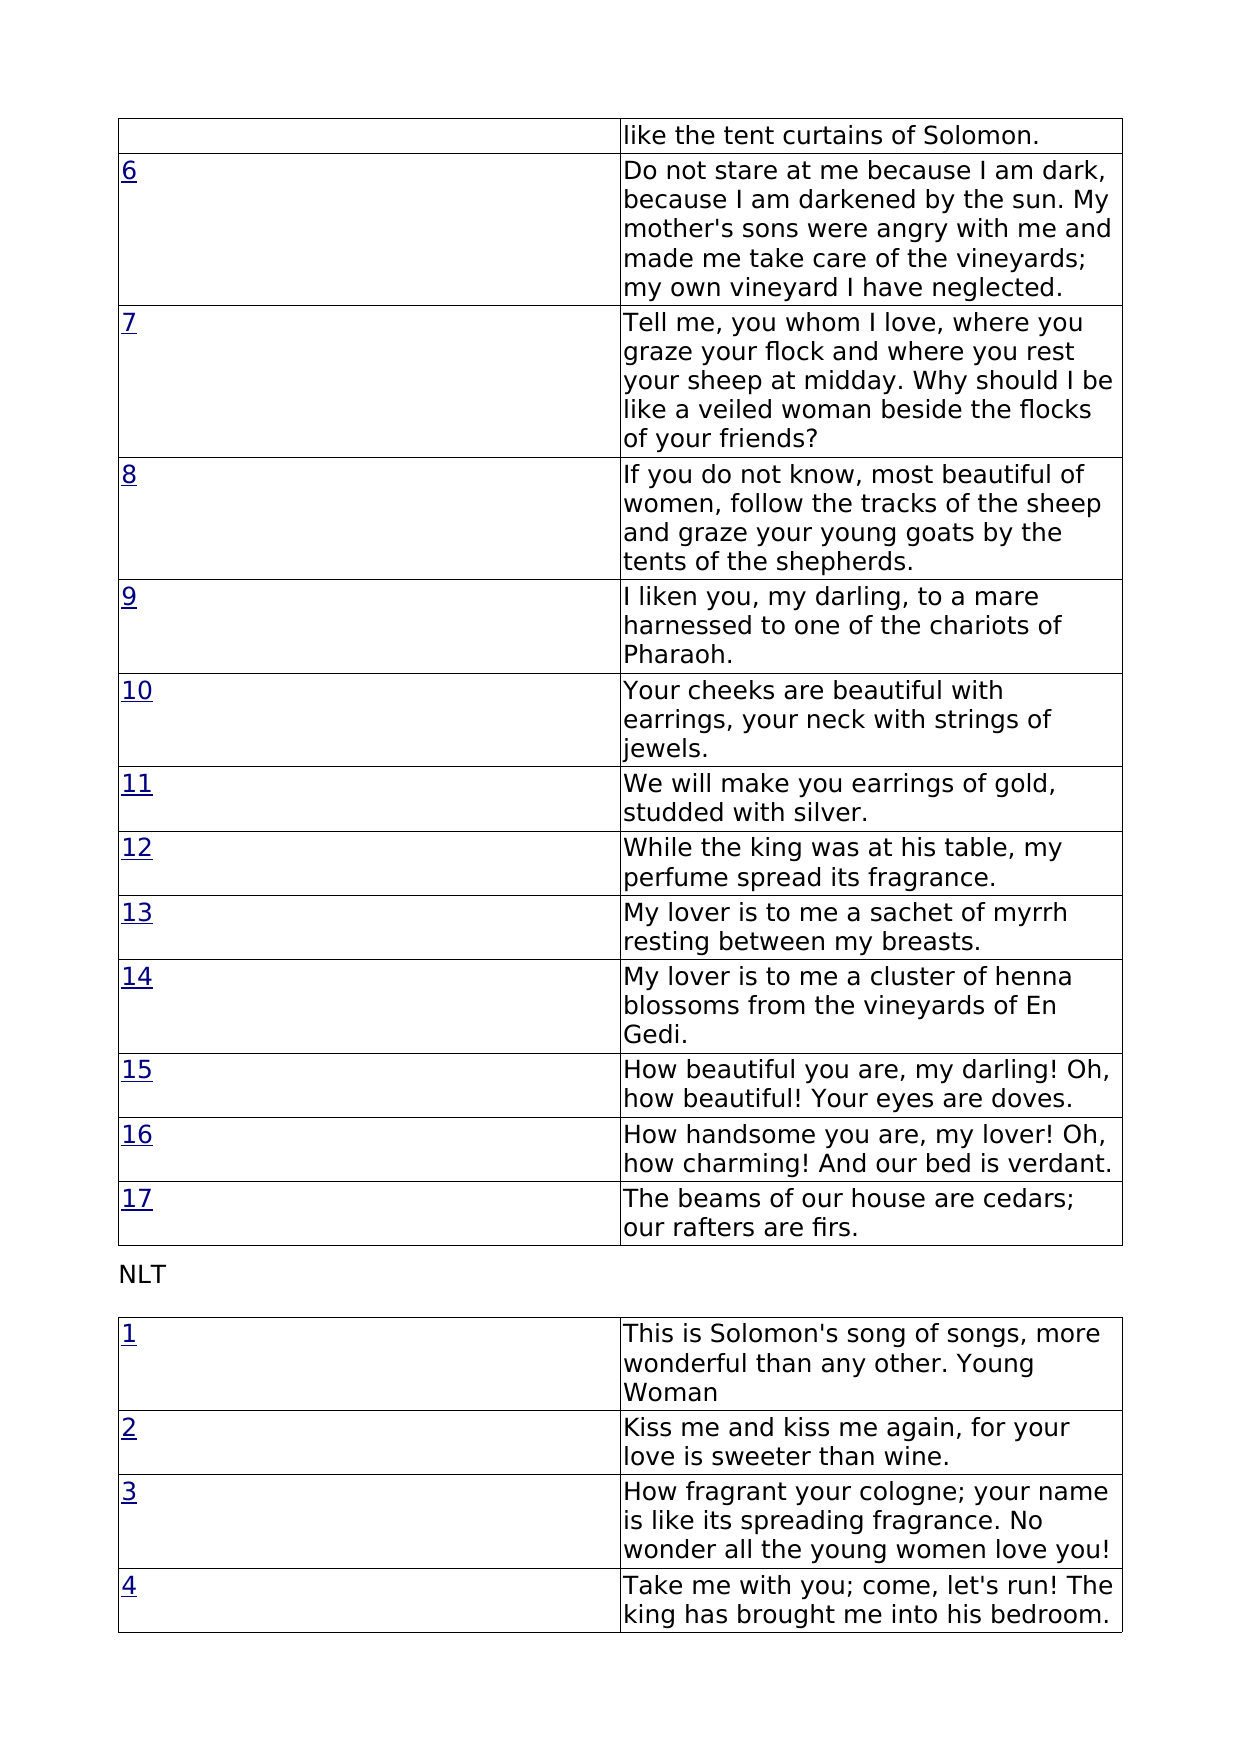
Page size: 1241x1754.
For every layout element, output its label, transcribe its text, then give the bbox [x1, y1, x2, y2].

table_cell How handsome you are, my lover! Oh, how charming! And our bed is verdant. [621, 1118, 1122, 1181]
table_cell We will make you earrings of gold, studded with silver. [621, 767, 1122, 831]
table_cell Tell me, you whom I love, where you graze your flock and where you rest your sheep at midday. Why should I be like a veiled woman beside the flocks of your friends? [621, 306, 1122, 457]
table_cell Take me with you; come, let's run! The king has brought me into his bedroom. [621, 1569, 1122, 1632]
table_cell The beams of our house are cedars; our rafters are firs. [621, 1182, 1122, 1245]
table_cell My lover is to me a cluster of henna blossoms from the vineyards of En Gedi. [621, 960, 1122, 1052]
table_cell 6 [119, 154, 620, 305]
table_cell How beautiful you are, my darling! Oh, how beautiful! Your eyes are doves. [621, 1054, 1122, 1117]
table_cell 12 [119, 832, 620, 895]
table_cell Kiss me and kiss me again, for your love is sweeter than wine. [621, 1411, 1122, 1474]
table_cell While the king was at his table, my perfume spread its fragrance. [621, 832, 1122, 895]
table_cell 16 [119, 1118, 620, 1181]
table_cell How fragrant your cologne; your name is like its spreading fragrance. No wonder all the young women love you! [621, 1475, 1122, 1568]
table_cell like the tent curtains of Solomon. [621, 119, 1122, 153]
table_cell 15 [119, 1054, 620, 1117]
table_cell Do not stare at me because I am dark, because I am darkened by the sun. My mother's sons were angry with me and made me take care of the vineyards; my own vineyard I have neglected. [621, 154, 1122, 305]
table_header 1 [119, 1318, 620, 1410]
table_cell 14 [119, 960, 620, 1052]
table_cell 9 [119, 580, 620, 673]
table_cell 13 [119, 896, 620, 959]
table_cell [119, 119, 620, 153]
table_cell 4 [119, 1569, 620, 1632]
table_cell 7 [119, 306, 620, 457]
table_cell I liken you, my darling, to a mare harnessed to one of the chariots of Pharaoh. [621, 580, 1122, 673]
table_cell Your cheeks are beautiful with earrings, your neck with strings of jewels. [621, 674, 1122, 766]
table_cell 17 [119, 1182, 620, 1245]
table_cell My lover is to me a sachet of myrrh resting between my breasts. [621, 896, 1122, 959]
text NLT [118, 1260, 1122, 1289]
table_cell If you do not know, most beautiful of women, follow the tracks of the sheep and graze your young goats by the tents of the shepherds. [621, 458, 1122, 579]
table_cell 3 [119, 1475, 620, 1568]
table_cell 8 [119, 458, 620, 579]
table_cell 2 [119, 1411, 620, 1474]
table_cell 11 [119, 767, 620, 831]
table_cell 10 [119, 674, 620, 766]
table_header This is Solomon's song of songs, more wonderful than any other. Young Woman [621, 1318, 1122, 1410]
